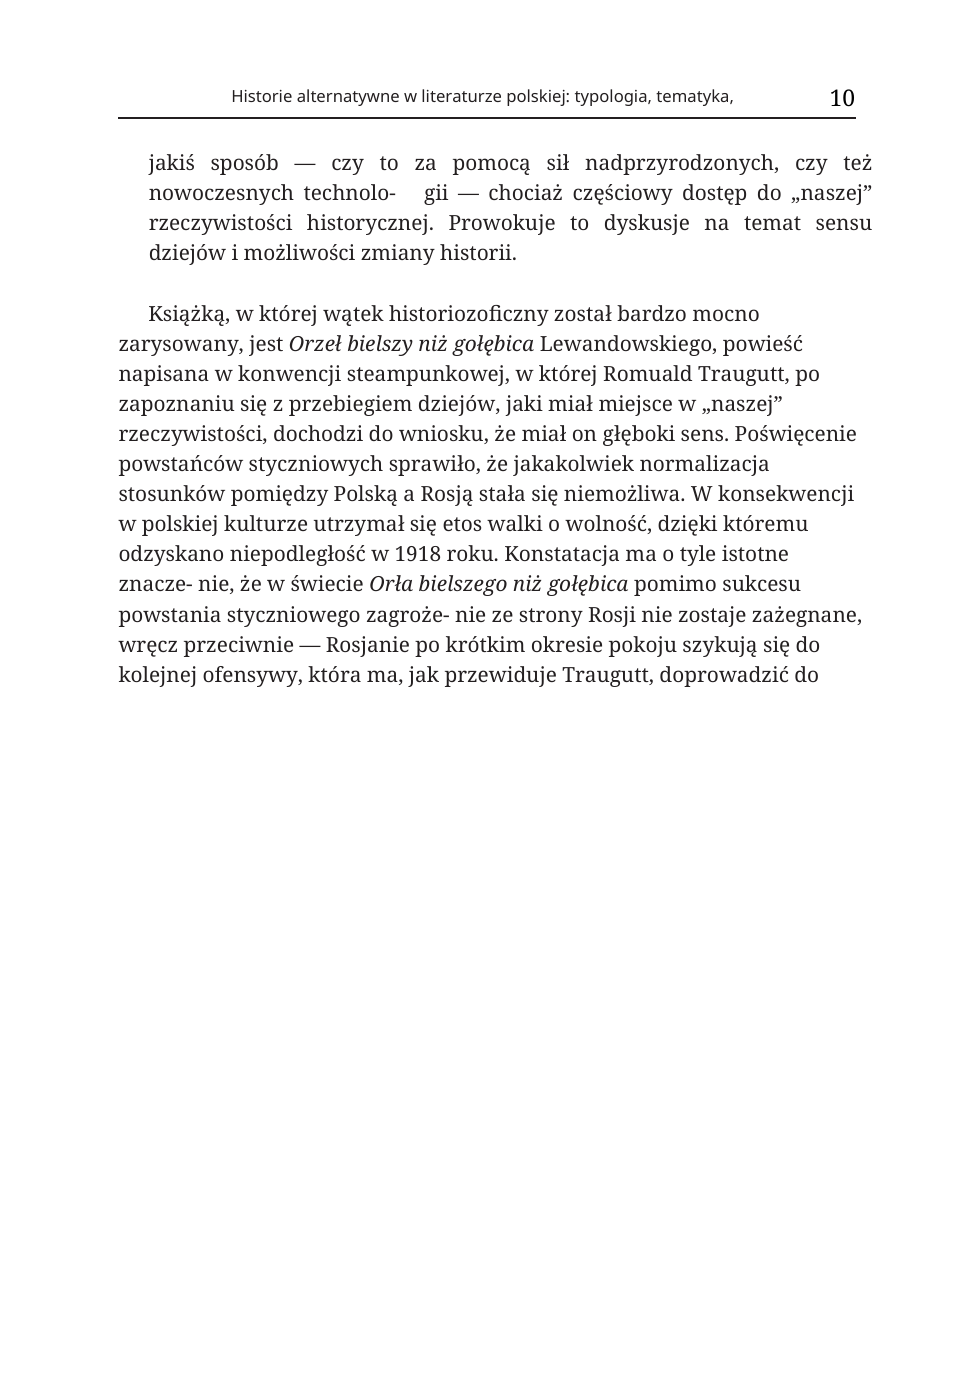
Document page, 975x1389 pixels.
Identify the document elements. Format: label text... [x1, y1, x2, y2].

text Książką, w której wątek historiozoficzny został bardzo mocno zarysowany, jest Orzeł bielszy niż gołębica Lewandowskiego, powieść napisana w konwencji steampunkowej, w której Romuald Traugutt, po zapoznaniu się z przebiegiem dziejów, jaki miał miejsce w „naszej” rzeczywistości, dochodzi do wniosku, że miał on głęboki sens. Poświęcenie powstańców styczniowych sprawiło, że jakakolwiek normalizacja stosunków pomiędzy Polską a Rosją stała się niemożliwa. W konsekwencji w polskiej kulturze utrzymał się etos walki o wolność, dzięki któremu odzyskano niepodległość w 1918 roku. Konstatacja ma o tyle istotne znacze- nie, że w świecie Orła bielszego niż gołębica pomimo sukcesu powstania styczniowego zagroże- nie ze strony Rosji nie zostaje zażegnane, wręcz przeciwnie — Rosjanie po krótkim okresie pokoju szykują się do kolejnej ofensywy, która ma, jak przewiduje Traugutt, doprowadzić do [118, 299, 867, 688]
list jakiś sposób — czy to za pomocą sił nadprzyrodzonych, czy też nowoczesnych technolo- gii — chociaż częściowy dostęp do „naszej” rzeczywistości historycznej. Prowokuje to dyskusje na temat sensu dziejów i możliwości zmiany historii. [118, 148, 873, 267]
